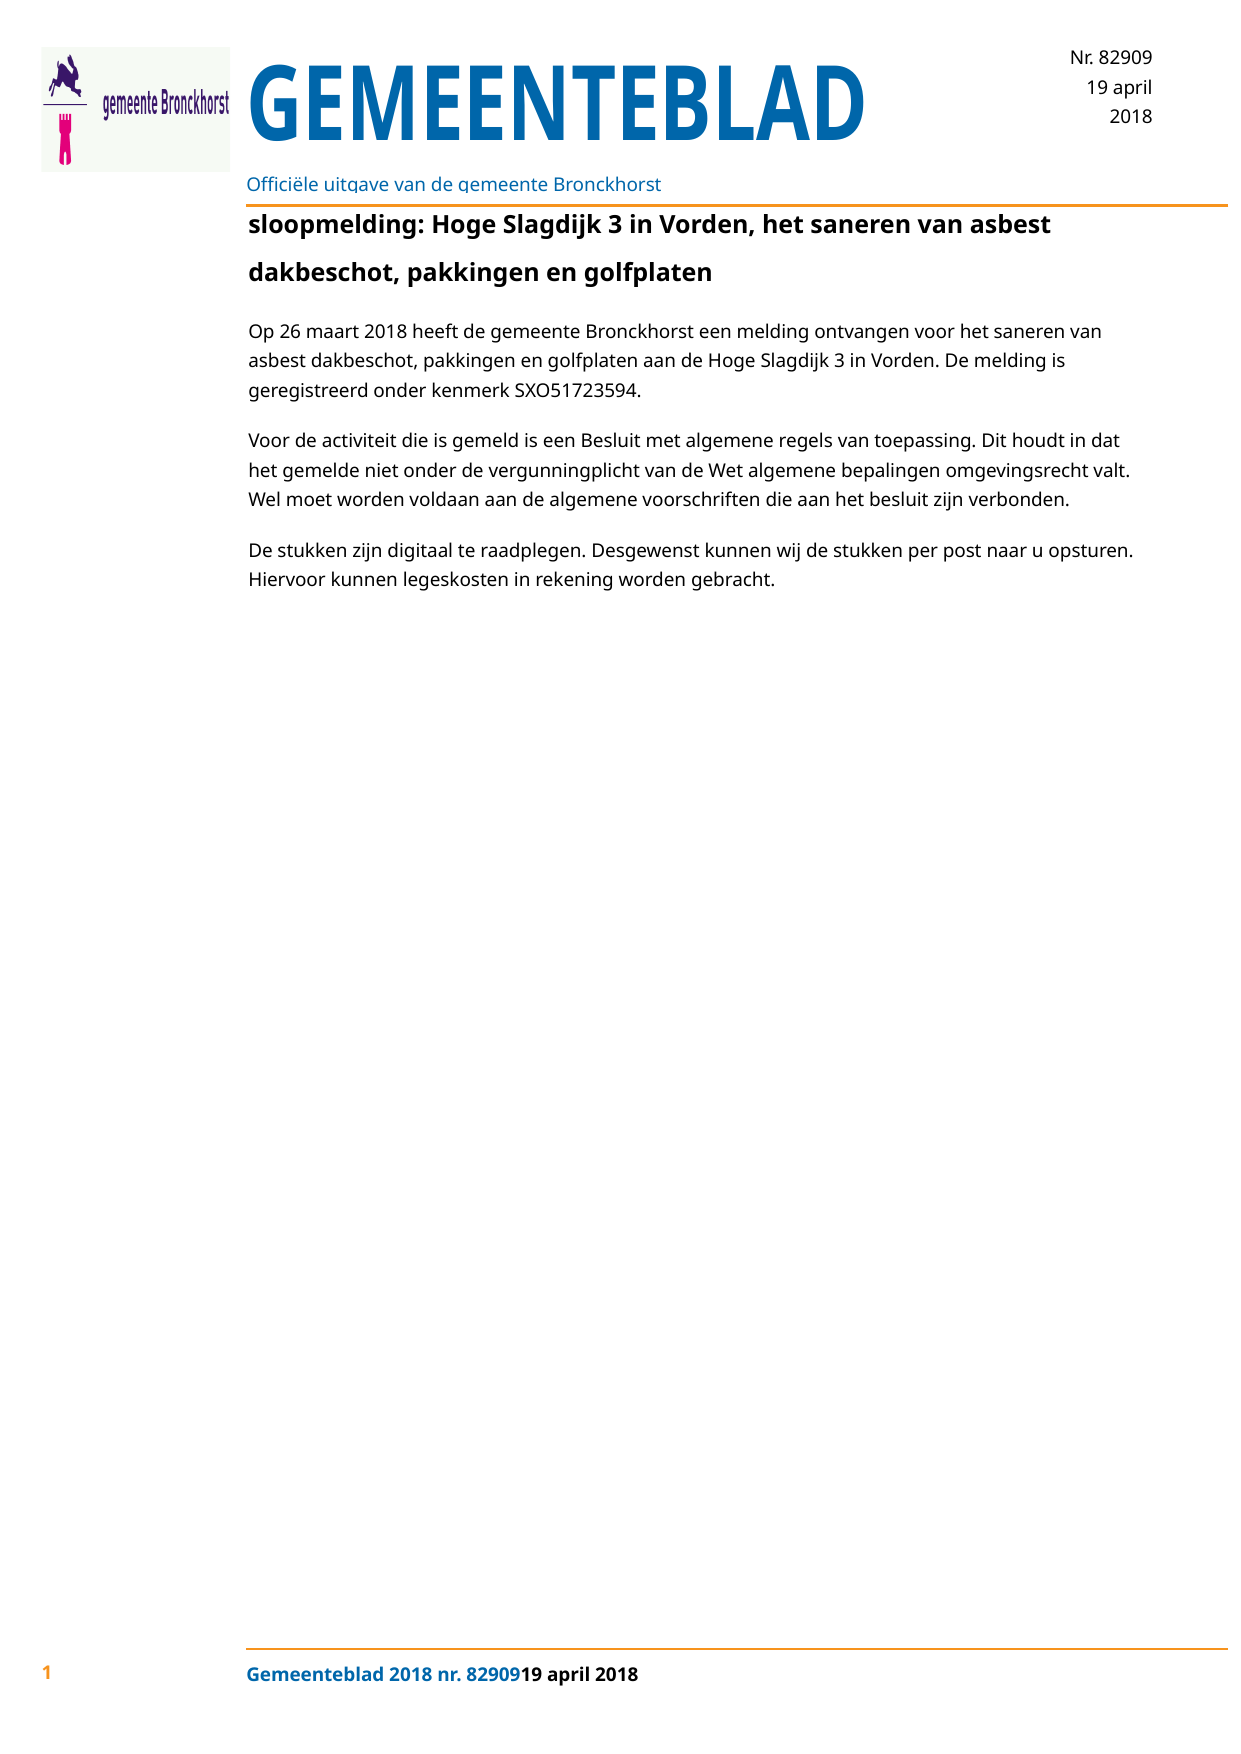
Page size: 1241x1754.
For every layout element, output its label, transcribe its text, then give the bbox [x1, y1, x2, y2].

text Voor de activiteit die is gemeld is een Besluit met algemene regels van toepassing. Dit houdt in dat het gemelde niet onder de vergunningplicht van de Wet algemene bepalingen omgevingsrecht valt. Wel moet worden voldaan aan de algemene voorschriften die aan het besluit zijn verbonden. [248, 427, 1152, 512]
text sloopmelding: Hoge Slagdijk 3 in Vorden, het saneren van asbest dakbeschot, pakkingen en golfplaten [248, 207, 1152, 288]
text De stukken zijn digitaal te raadplegen. Desgewenst kunnen wij de stukken per post naar u opsturen. Hiervoor kunnen legeskosten in rekening worden gebracht. [248, 537, 1152, 592]
picture [41, 47, 231, 172]
text Op 26 maart 2018 heeft de gemeente Bronckhorst een melding ontvangen voor het saneren van asbest dakbeschot, pakkingen en golfplaten aan de Hoge Slagdijk 3 in Vorden. De melding is geregistreerd onder kenmerk SXO51723594. [248, 318, 1152, 403]
